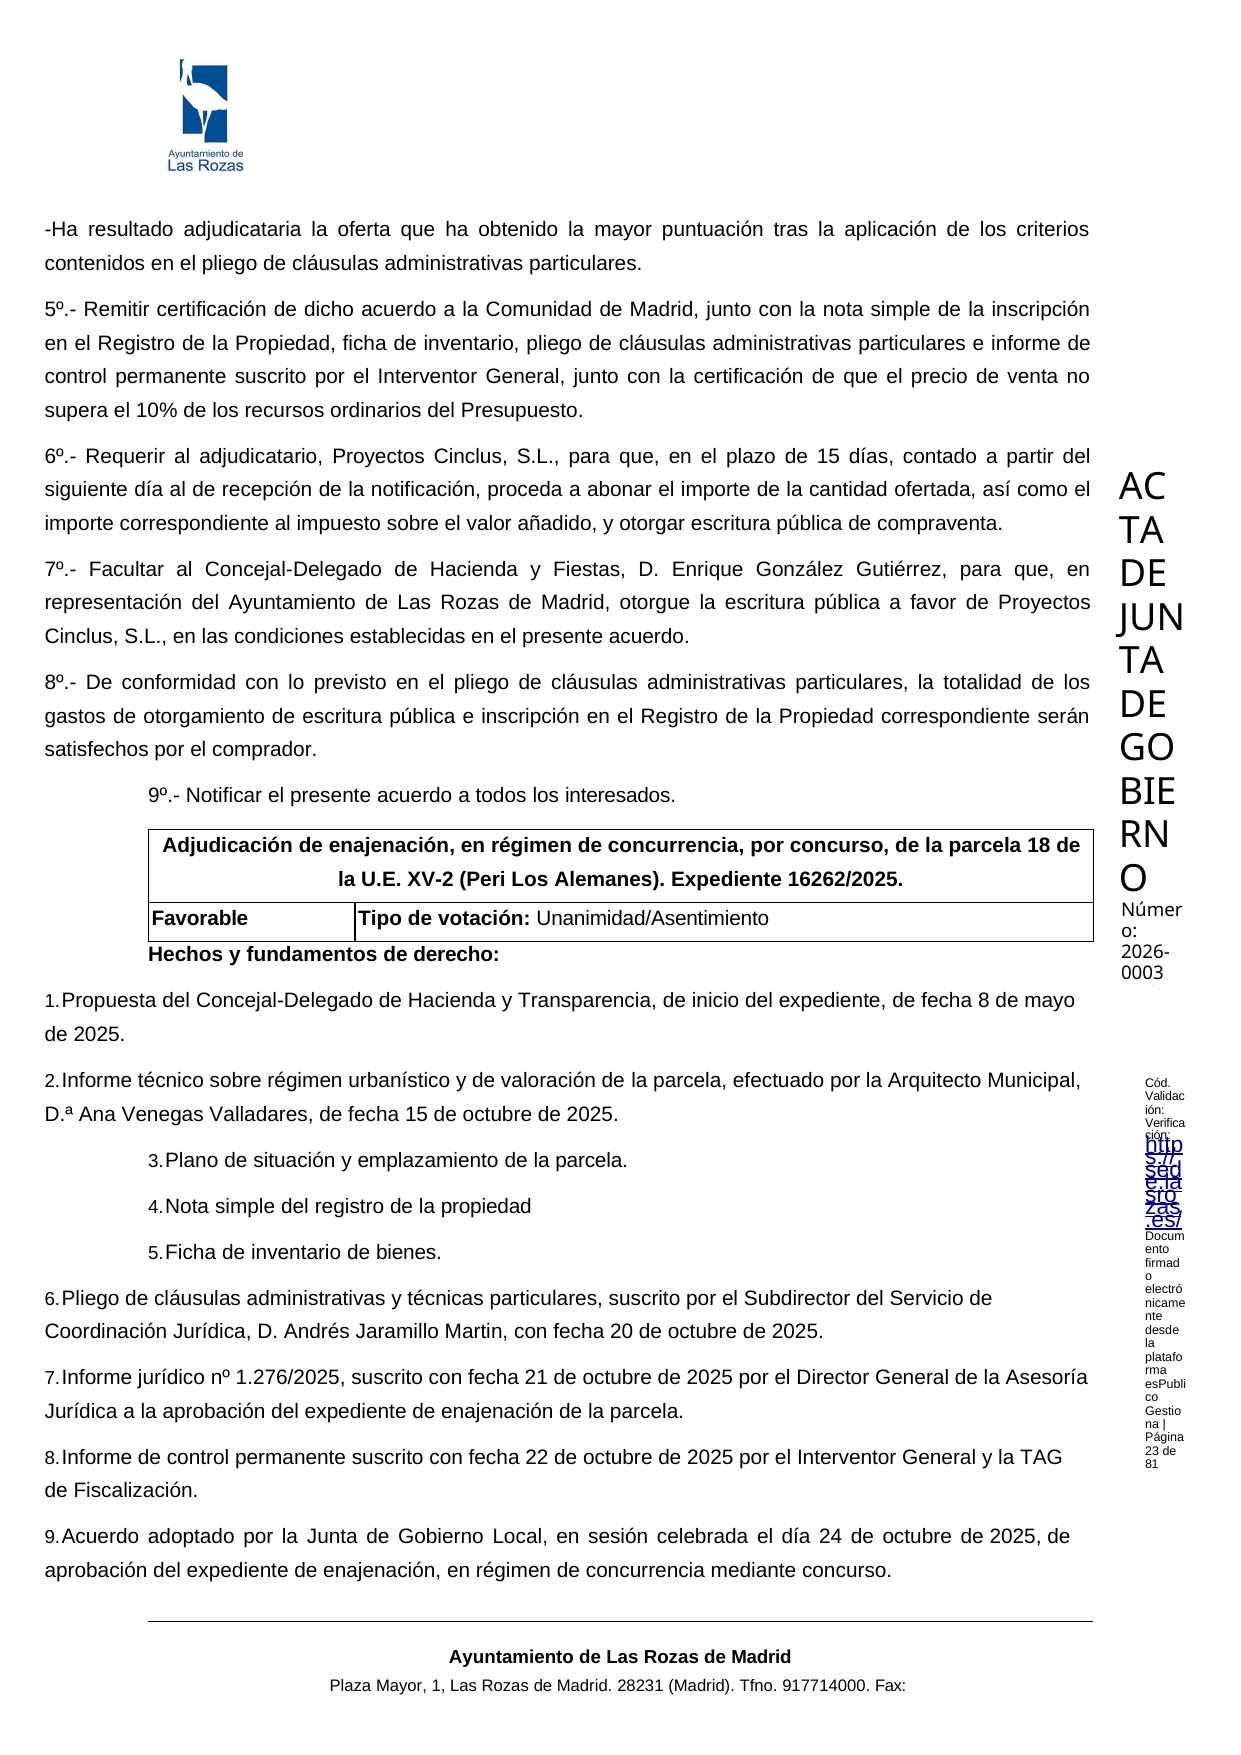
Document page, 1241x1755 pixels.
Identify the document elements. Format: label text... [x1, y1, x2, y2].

list Plano de situación y emplazamiento de la parcela. [148, 1147, 1108, 1171]
list Nota simple del registro de la propiedad [148, 1193, 1108, 1217]
text -Ha resultado adjudicataria la oferta que ha obtenido la mayor puntuación tras la aplicación de los criterios contenidos en el pliego de cláusulas administrativas particulares. [1117, 462, 1185, 634]
text ACTA DE JUNTA DE GOBIERNO [1119, 465, 1185, 900]
text Cód. Validación: [1145, 1077, 1186, 1117]
table_cell Tipo de votación: Unanimidad/Asentimiento [356, 903, 1093, 941]
text -Ha resultado adjudicataria la oferta que ha obtenido la mayor puntuación tras la aplicación de los criterios contenidos en el pliego de cláusulas administrativas particulares. [44, 217, 1092, 275]
table_header Adjudicación de enajenación, en régimen de concurrencia, por concurso, de la parcela 18 de la U.E. XV-2 (Peri Los Alemanes). Expediente 16262/2025. [149, 830, 1093, 902]
text -Ha resultado adjudicataria la oferta que ha obtenido la mayor puntuación tras la aplicación de los criterios contenidos en el pliego de cláusulas administrativas particulares. [1143, 1075, 1186, 1612]
table_cell Favorable [149, 903, 354, 941]
text 5º.- Remitir certificación de dicho acuerdo a la Comunidad de Madrid, junto con la nota simple de la inscripción en el Registro de la Propiedad, ficha de inventario, pliego de cláusulas administrativas particulares e informe de control permanente suscrito por el Interventor General, junto con la certificación de que el precio de venta no supera el 10% de los recursos ordinarios del Presupuesto. [44, 297, 1092, 421]
text 7º.- Facultar al Concejal-Delegado de Hacienda y Fiestas, D. Enrique González Gutiérrez, para que, en representación del Ayuntamiento de Las Rozas de Madrid, otorgue la escritura pública a favor de Proyectos Cinclus, S.L., en las condiciones establecidas en el presente acuerdo. [44, 557, 1092, 648]
list Propuesta del Concejal-Delegado de Hacienda y Transparencia, de inicio del expediente, de fecha 8 de mayo de 2025. [44, 988, 1092, 1046]
subtitle Hechos y fundamentos de derecho: [148, 942, 1108, 966]
list Pliego de cláusulas administrativas y técnicas particulares, suscrito por el Subdirector del Servicio de Coordinación Jurídica, D. Andrés Jaramillo Martin, con fecha 20 de octubre de 2025. [44, 1286, 1091, 1343]
text 6º.- Requerir al adjudicatario, Proyectos Cinclus, S.L., para que, en el plazo de 15 días, contado a partir del siguiente día al de recepción de la notificación, proceda a abonar el importe de la cantidad ofertada, así como el importe correspondiente al impuesto sobre el valor añadido, y otorgar escritura pública de compraventa. [44, 443, 1092, 534]
text Verificación: https://sede.lasrozas.es/ [1145, 1117, 1186, 1229]
list Informe jurídico nº 1.276/2025, suscrito con fecha 21 de octubre de 2025 por el Director General de la Asesoría Jurídica a la aprobación del expediente de enajenación de la parcela. [44, 1365, 1092, 1423]
list Ficha de inventario de bienes. [148, 1239, 1108, 1263]
text Número: 2026-0003 Fecha: 09/02/2026 [1121, 900, 1185, 985]
text Documento firmado electrónicamente desde la plataforma esPublico Gestiona | Página 23 de 81 [1145, 1229, 1186, 1471]
text 9º.- Notificar el presente acuerdo a todos los interesados. [148, 783, 1108, 807]
list Informe técnico sobre régimen urbanístico y de valoración de la parcela, efectuado por la Arquitecto Municipal, D.ª Ana Venegas Valladares, de fecha 15 de octubre de 2025. [44, 1068, 1092, 1125]
list Acuerdo adoptado por la Junta de Gobierno Local, en sesión celebrada el día 24 de octubre de 2025, de aprobación del expediente de enajenación, en régimen de concurrencia mediante concurso. [44, 1524, 1092, 1582]
list Informe de control permanente suscrito con fecha 22 de octubre de 2025 por el Interventor General y la TAG de Fiscalización. [44, 1445, 1091, 1502]
text 8º.- De conformidad con lo previsto en el pliego de cláusulas administrativas particulares, la totalidad de los gastos de otorgamiento de escritura pública e inscripción en el Registro de la Propiedad correspondiente serán satisfechos por el comprador. [44, 670, 1092, 761]
